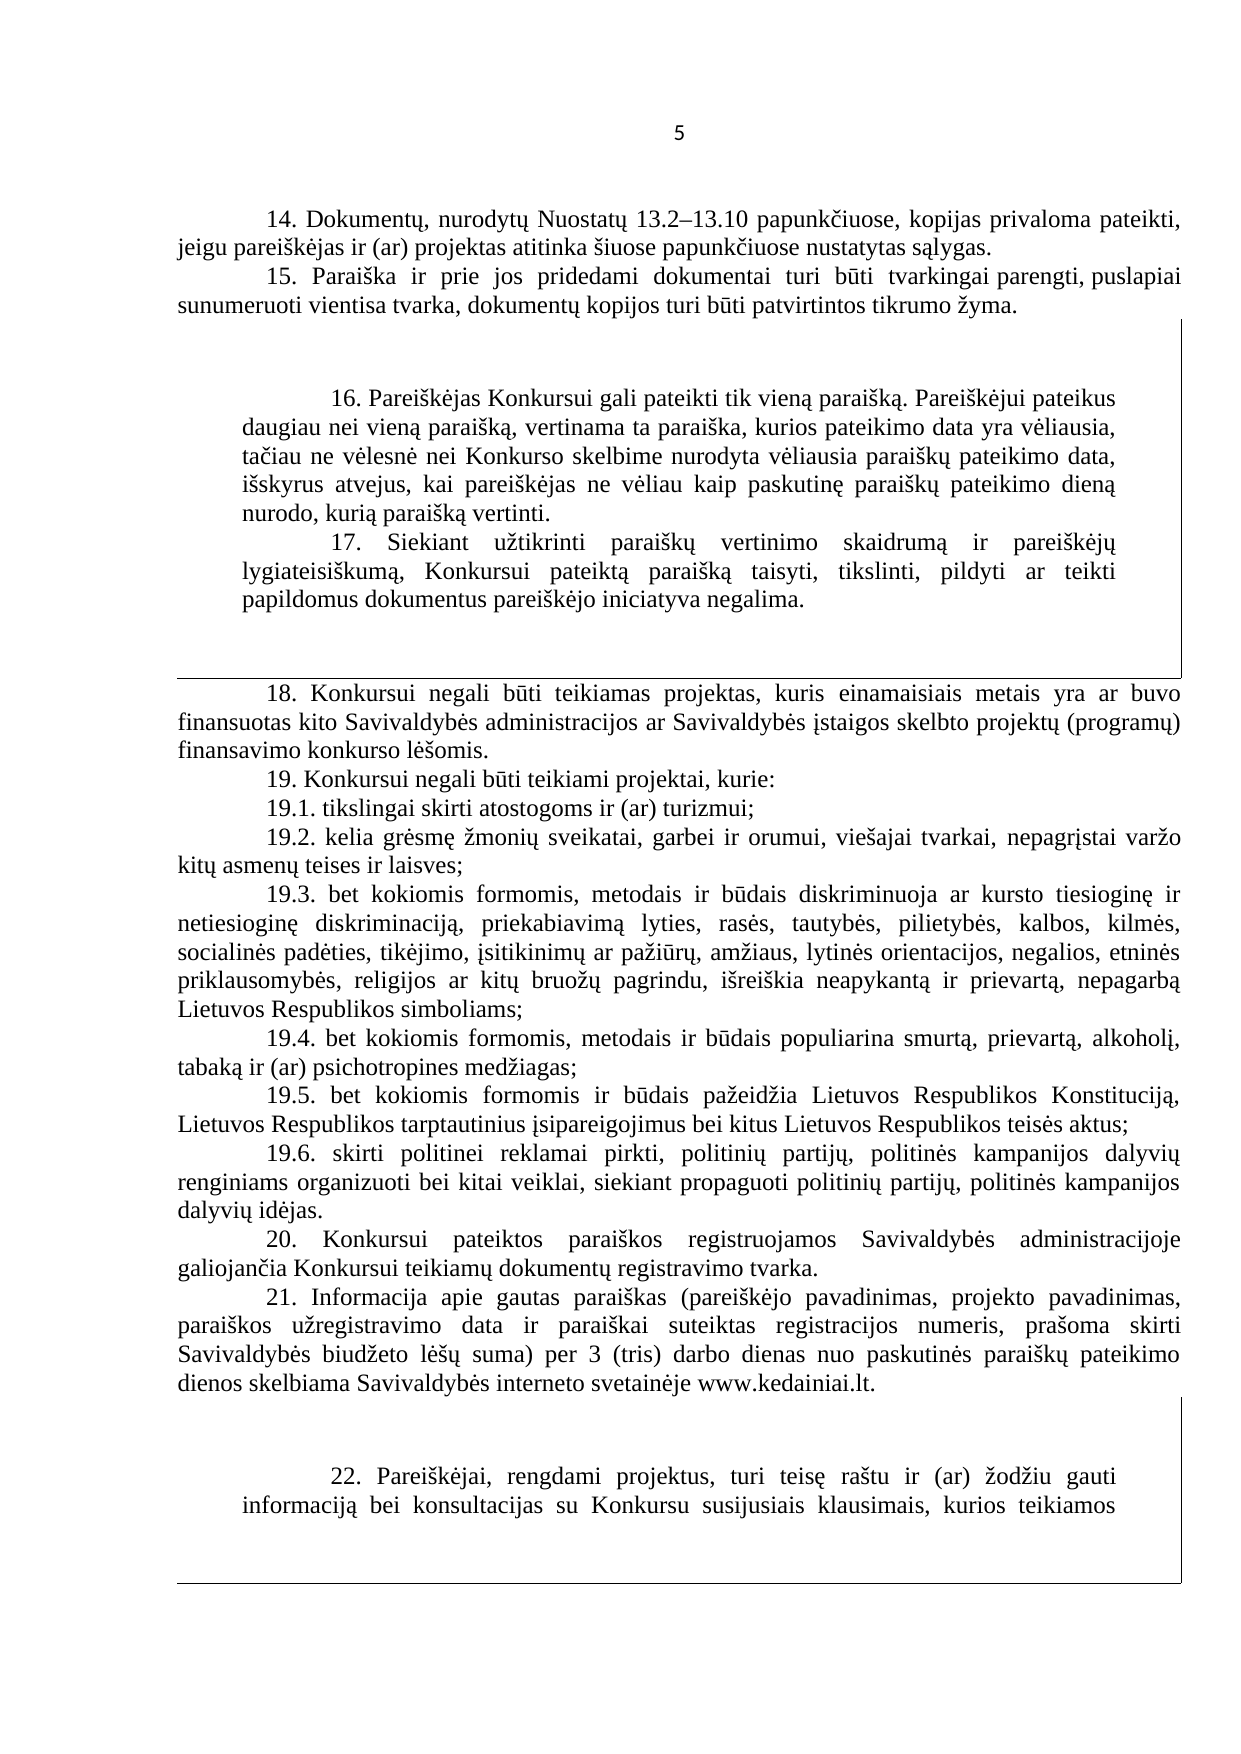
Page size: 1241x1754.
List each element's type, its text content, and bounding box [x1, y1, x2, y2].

text 19.2. kelia grėsmę žmonių sveikatai, garbei ir orumui, viešajai tvarkai, nepagrįstai varžo kitų asmenų teises ir laisves; [177, 822, 1181, 879]
text 19.3. bet kokiomis formomis, metodais ir būdais diskriminuoja ar kursto tiesioginę ir netiesioginę diskriminaciją, priekabiavimą lyties, rasės, tautybės, pilietybės, kalbos, kilmės, socialinės padėties, tikėjimo, įsitikinimų ar pažiūrų, amžiaus, lytinės orientacijos, negalios, etninės priklausomybės, religijos ar kitų bruožų pagrindu, išreiškia neapykantą ir prievartą, nepagarbą Lietuvos Respublikos simboliams; [177, 879, 1181, 1023]
text 21. Informacija apie gautas paraiškas (pareiškėjo pavadinimas, projekto pavadinimas, paraiškos užregistravimo data ir paraiškai suteiktas registracijos numeris, prašoma skirti Savivaldybės biudžeto lėšų suma) per 3 (tris) darbo dienas nuo paskutinės paraiškų pateikimo dienos skelbiama Savivaldybės interneto svetainėje www.kedainiai.lt. [177, 1282, 1181, 1397]
text 15. Paraiška ir prie jos pridedami dokumentai turi būti tvarkingai parengti, puslapiai sunumeruoti vientisa tvarka, dokumentų kopijos turi būti patvirtintos tikrumo žyma. [177, 261, 1181, 319]
text 14. Dokumentų, nurodytų Nuostatų 13.2–13.10 papunkčiuose, kopijas privaloma pateikti, jeigu pareiškėjas ir (ar) projektas atitinka šiuose papunkčiuose nustatytas sąlygas. [177, 204, 1181, 261]
text 17. Siekiant užtikrinti paraiškų vertinimo skaidrumą ir pareiškėjų lygiateisiškumą, Konkursui pateiktą paraišką taisyti, tikslinti, pildyti ar teikti papildomus dokumentus pareiškėjo iniciatyva negalima. [177, 527, 1181, 678]
text 19.5. bet kokiomis formomis ir būdais pažeidžia Lietuvos Respublikos Konstituciją, Lietuvos Respublikos tarptautinius įsipareigojimus bei kitus Lietuvos Respublikos teisės aktus; [177, 1080, 1181, 1138]
text 20. Konkursui pateiktos paraiškos registruojamos Savivaldybės administracijoje galiojančia Konkursui teikiamų dokumentų registravimo tvarka. [177, 1224, 1181, 1282]
text 19.6. skirti politinei reklamai pirkti, politinių partijų, politinės kampanijos dalyvių renginiams organizuoti bei kitai veiklai, siekiant propaguoti politinių partijų, politinės kampanijos dalyvių idėjas. [177, 1138, 1181, 1224]
text 19.4. bet kokiomis formomis, metodais ir būdais populiarina smurtą, prievartą, alkoholį, tabaką ir (ar) psichotropines medžiagas; [177, 1023, 1181, 1080]
text 19. Konkursui negali būti teikiami projektai, kurie: [177, 764, 1181, 793]
text 18. Konkursui negali būti teikiamas projektas, kuris einamaisiais metais yra ar buvo finansuotas kito Savivaldybės administracijos ar Savivaldybės įstaigos skelbto projektų (programų) finansavimo konkurso lėšomis. [177, 678, 1181, 764]
text 16. Pareiškėjas Konkursui gali pateikti tik vieną paraišką. Pareiškėjui pateikus daugiau nei vieną paraišką, vertinama ta paraiška, kurios pateikimo data yra vėliausia, tačiau ne vėlesnė nei Konkurso skelbime nurodyta vėliausia paraiškų pateikimo data, išskyrus atvejus, kai pareiškėjas ne vėliau kaip paskutinę paraiškų pateikimo dieną nurodo, kurią paraišką vertinti. [177, 319, 1181, 527]
text 19.1. tikslingai skirti atostogoms ir (ar) turizmui; [177, 793, 1181, 822]
text 22. Pareiškėjai, rengdami projektus, turi teisę raštu ir (ar) žodžiu gauti informaciją bei konsultacijas su Konkursu susijusiais klausimais, kurios teikiamos [177, 1397, 1181, 1583]
